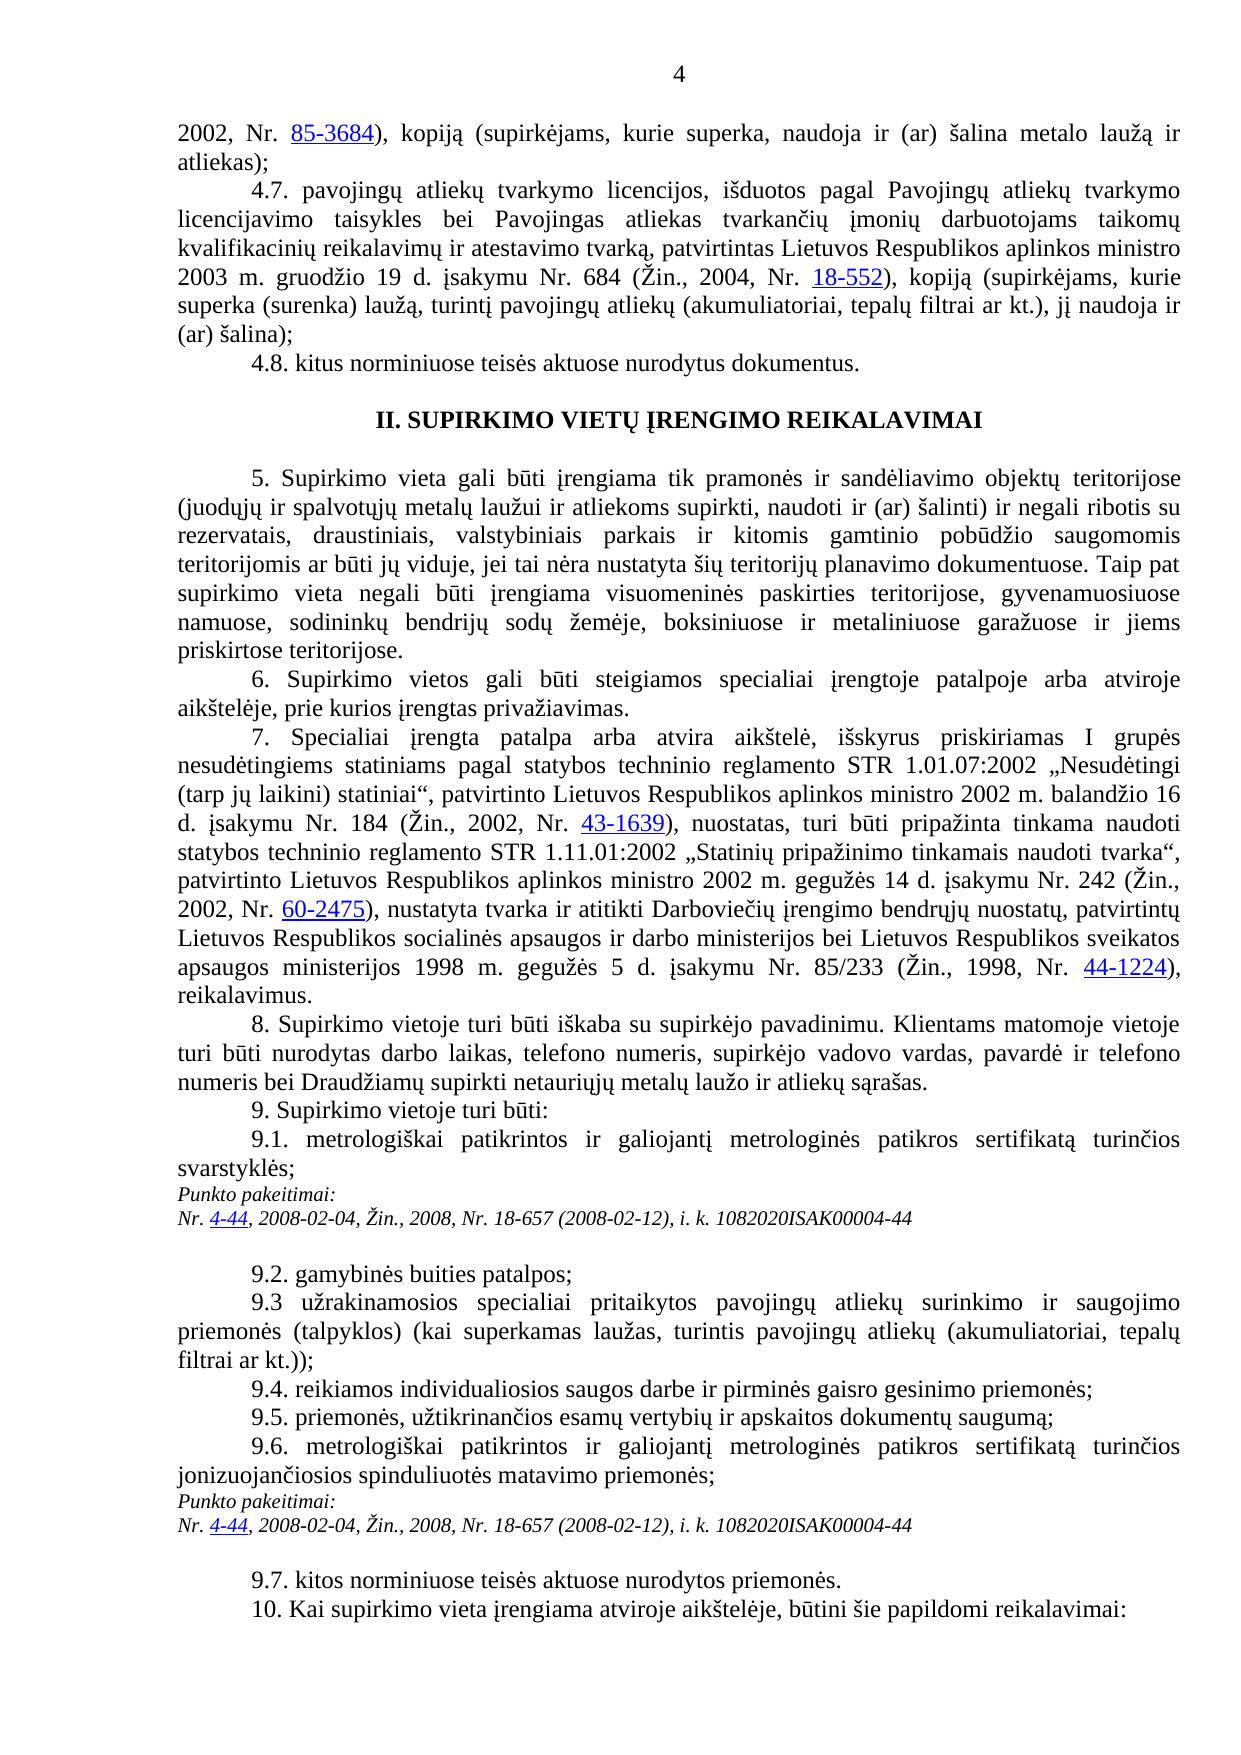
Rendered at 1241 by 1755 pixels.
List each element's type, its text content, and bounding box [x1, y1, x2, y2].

text 2002, Nr. 85-3684), kopiją (supirkėjams, kurie superka, naudoja ir (ar) šalina metalo laužą ir atliekas); [177, 118, 1181, 176]
text 6. Supirkimo vietos gali būti steigiamos specialiai įrengtoje patalpoje arba atviroje aikštelėje, prie kurios įrengtas privažiavimas. [177, 664, 1181, 722]
text Nr. 4-44, 2008-02-04, Žin., 2008, Nr. 18-657 (2008-02-12), i. k. 1082020ISAK00004-44 [177, 1513, 1181, 1537]
text 8. Supirkimo vietoje turi būti iškaba su supirkėjo pavadinimu. Klientams matomoje vietoje turi būti nurodytas darbo laikas, telefono numeris, supirkėjo vadovo vardas, pavardė ir telefono numeris bei Draudžiamų supirkti netauriųjų metalų laužo ir atliekų sąrašas. [177, 1009, 1181, 1096]
text 9.1. metrologiškai patikrintos ir galiojantį metrologinės patikros sertifikatą turinčios svarstyklės; [177, 1124, 1181, 1182]
text Punkto pakeitimai: [177, 1489, 1181, 1513]
text 4.7. pavojingų atliekų tvarkymo licencijos, išduotos pagal Pavojingų atliekų tvarkymo licencijavimo taisykles bei Pavojingas atliekas tvarkančių įmonių darbuotojams taikomų kvalifikacinių reikalavimų ir atestavimo tvarką, patvirtintas Lietuvos Respublikos aplinkos ministro 2003 m. gruodžio 19 d. įsakymu Nr. 684 (Žin., 2004, Nr. 18-552), kopiją (supirkėjams, kurie superka (surenka) laužą, turintį pavojingų atliekų (akumuliatoriai, tepalų filtrai ar kt.), jį naudoja ir (ar) šalina); [177, 176, 1181, 348]
text 9.3 užrakinamosios specialiai pritaikytos pavojingų atliekų surinkimo ir saugojimo priemonės (talpyklos) (kai superkamas laužas, turintis pavojingų atliekų (akumuliatoriai, tepalų filtrai ar kt.)); [177, 1287, 1181, 1374]
text 7. Specialiai įrengta patalpa arba atvira aikštelė, išskyrus priskiriamas I grupės nesudėtingiems statiniams pagal statybos techninio reglamento STR 1.01.07:2002 „Nesudėtingi (tarp jų laikini) statiniai“, patvirtinto Lietuvos Respublikos aplinkos ministro 2002 m. balandžio 16 d. įsakymu Nr. 184 (Žin., 2002, Nr. 43-1639), nuostatas, turi būti pripažinta tinkama naudoti statybos techninio reglamento STR 1.11.01:2002 „Statinių pripažinimo tinkamais naudoti tvarka“, patvirtinto Lietuvos Respublikos aplinkos ministro 2002 m. gegužės 14 d. įsakymu Nr. 242 (Žin., 2002, Nr. 60-2475), nustatyta tvarka ir atitikti Darboviečių įrengimo bendrųjų nuostatų, patvirtintų Lietuvos Respublikos socialinės apsaugos ir darbo ministerijos bei Lietuvos Respublikos sveikatos apsaugos ministerijos 1998 m. gegužės 5 d. įsakymu Nr. 85/233 (Žin., 1998, Nr. 44-1224), reikalavimus. [177, 722, 1181, 1009]
text II. SUPIRKIMO VIETŲ ĮRENGIMO REiKALAVIMAI [177, 406, 1181, 434]
text 9.4. reikiamos individualiosios saugos darbe ir pirminės gaisro gesinimo priemonės; [177, 1374, 1181, 1402]
text 9.7. kitos norminiuose teisės aktuose nurodytos priemonės. [177, 1566, 1181, 1594]
text Nr. 4-44, 2008-02-04, Žin., 2008, Nr. 18-657 (2008-02-12), i. k. 1082020ISAK00004-44 [177, 1206, 1181, 1230]
text 9.2. gamybinės buities patalpos; [177, 1259, 1181, 1287]
text 9.5. priemonės, užtikrinančios esamų vertybių ir apskaitos dokumentų saugumą; [177, 1402, 1181, 1431]
text 10. Kai supirkimo vieta įrengiama atviroje aikštelėje, būtini šie papildomi reikalavimai: [177, 1594, 1181, 1623]
text 9.6. metrologiškai patikrintos ir galiojantį metrologinės patikros sertifikatą turinčios jonizuojančiosios spinduliuotės matavimo priemonės; [177, 1431, 1181, 1489]
text 9. Supirkimo vietoje turi būti: [177, 1096, 1181, 1124]
text Punkto pakeitimai: [177, 1182, 1181, 1206]
text 4.8. kitus norminiuose teisės aktuose nurodytus dokumentus. [177, 348, 1181, 377]
text 5. Supirkimo vieta gali būti įrengiama tik pramonės ir sandėliavimo objektų teritorijose (juodųjų ir spalvotųjų metalų laužui ir atliekoms supirkti, naudoti ir (ar) šalinti) ir negali ribotis su rezervatais, draustiniais, valstybiniais parkais ir kitomis gamtinio pobūdžio saugomomis teritorijomis ar būti jų viduje, jei tai nėra nustatyta šių teritorijų planavimo dokumentuose. Taip pat supirkimo vieta negali būti įrengiama visuomeninės paskirties teritorijose, gyvenamuosiuose namuose, sodininkų bendrijų sodų žemėje, boksiniuose ir metaliniuose garažuose ir jiems priskirtose teritorijose. [177, 463, 1181, 664]
